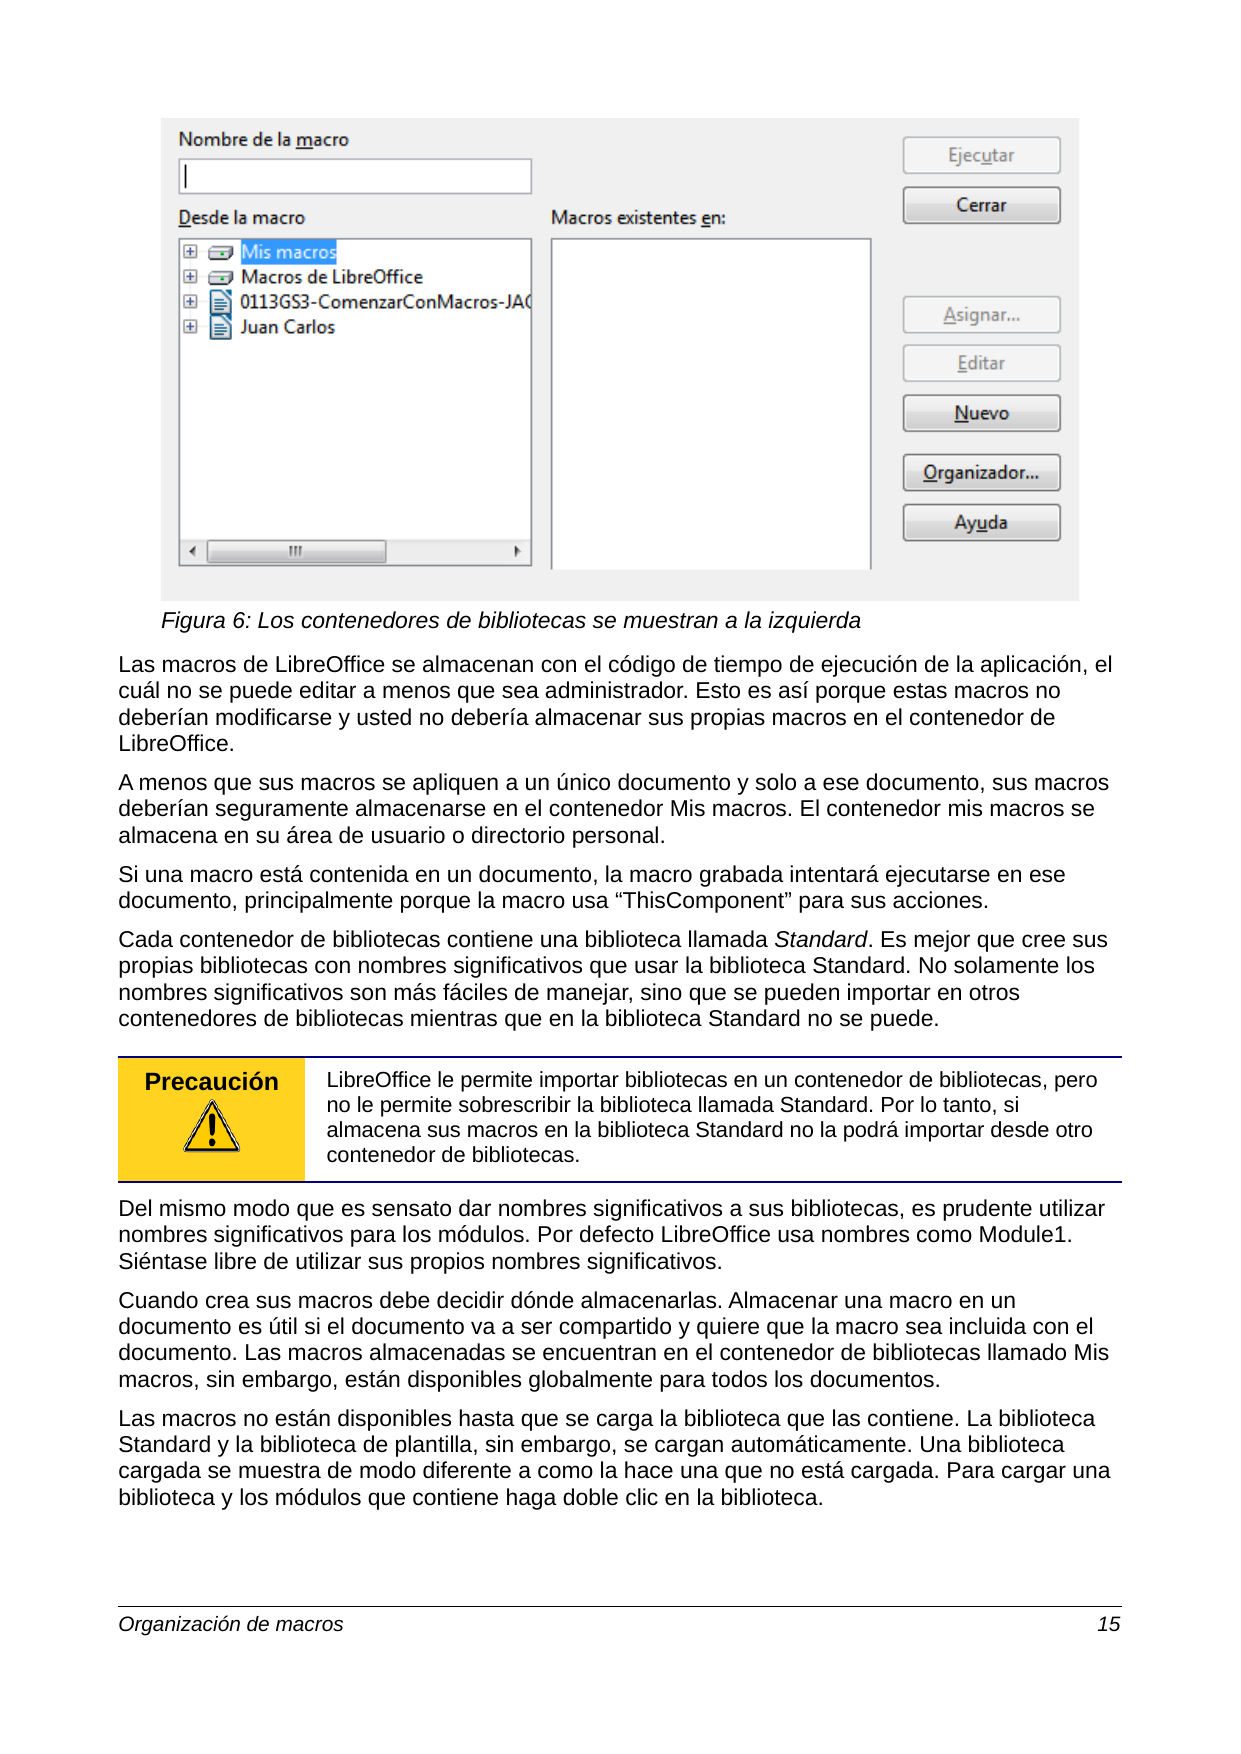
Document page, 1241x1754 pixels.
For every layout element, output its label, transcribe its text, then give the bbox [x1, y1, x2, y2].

text Si una macro está contenida en un documento, la macro grabada intentará ejecutarse en ese documento, principalmente porque la macro usa “ThisComponent” para sus acciones. [118, 861, 1122, 913]
text Figura 6: Los contenedores de bibliotecas se muestran a la izquierda [161, 607, 1079, 634]
text Del mismo modo que es sensato dar nombres significativos a sus bibliotecas, es prudente utilizar nombres significativos para los módulos. Por defecto LibreOffice usa nombres como Module1. Siéntase libre de utilizar sus propios nombres significativos. [118, 1195, 1122, 1274]
text Las macros no están disponibles hasta que se carga la biblioteca que las contiene. La biblioteca Standard y la biblioteca de plantilla, sin embargo, se cargan automáticamente. Una biblioteca cargada se muestra de modo diferente a como la hace una que no está cargada. Para cargar una biblioteca y los módulos que contiene haga doble clic en la biblioteca. [118, 1404, 1122, 1510]
text Cada contenedor de bibliotecas contiene una biblioteca llamada Standard. Es mejor que cree sus propias bibliotecas con nombres significativos que usar la biblioteca Standard. No solamente los nombres significativos son más fáciles de manejar, sino que se pueden importar en otros contenedores de bibliotecas mientras que en la biblioteca Standard no se puede. [118, 926, 1122, 1031]
table_header LibreOffice le permite importar bibliotecas en un contenedor de bibliotecas, pero no le permite sobrescribir la biblioteca llamada Standard. Por lo tanto, si almacena sus macros en la biblioteca Standard no la podrá importar desde otro contenedor de bibliotecas. [305, 1058, 1122, 1181]
picture [179, 1095, 244, 1156]
picture [160, 118, 1080, 601]
text Las macros de LibreOffice se almacenan con el código de tiempo de ejecución de la aplicación, el cuál no se puede editar a menos que sea administrador. Esto es así porque estas macros no deberían modificarse y usted no debería almacenar sus propias macros en el contenedor de LibreOffice. [118, 651, 1122, 756]
text A menos que sus macros se apliquen a un único documento y solo a ese documento, sus macros deberían seguramente almacenarse en el contenedor Mis macros. El contenedor mis macros se almacena en su área de usuario o directorio personal. [118, 769, 1122, 848]
text Cuando crea sus macros debe decidir dónde almacenarlas. Almacenar una macro en un documento es útil si el documento va a ser compartido y quiere que la macro sea incluida con el documento. Las macros almacenadas se encuentran en el contenedor de bibliotecas llamado Mis macros, sin embargo, están disponibles globalmente para todos los documentos. [118, 1287, 1122, 1392]
table_header Precaución [118, 1058, 305, 1181]
